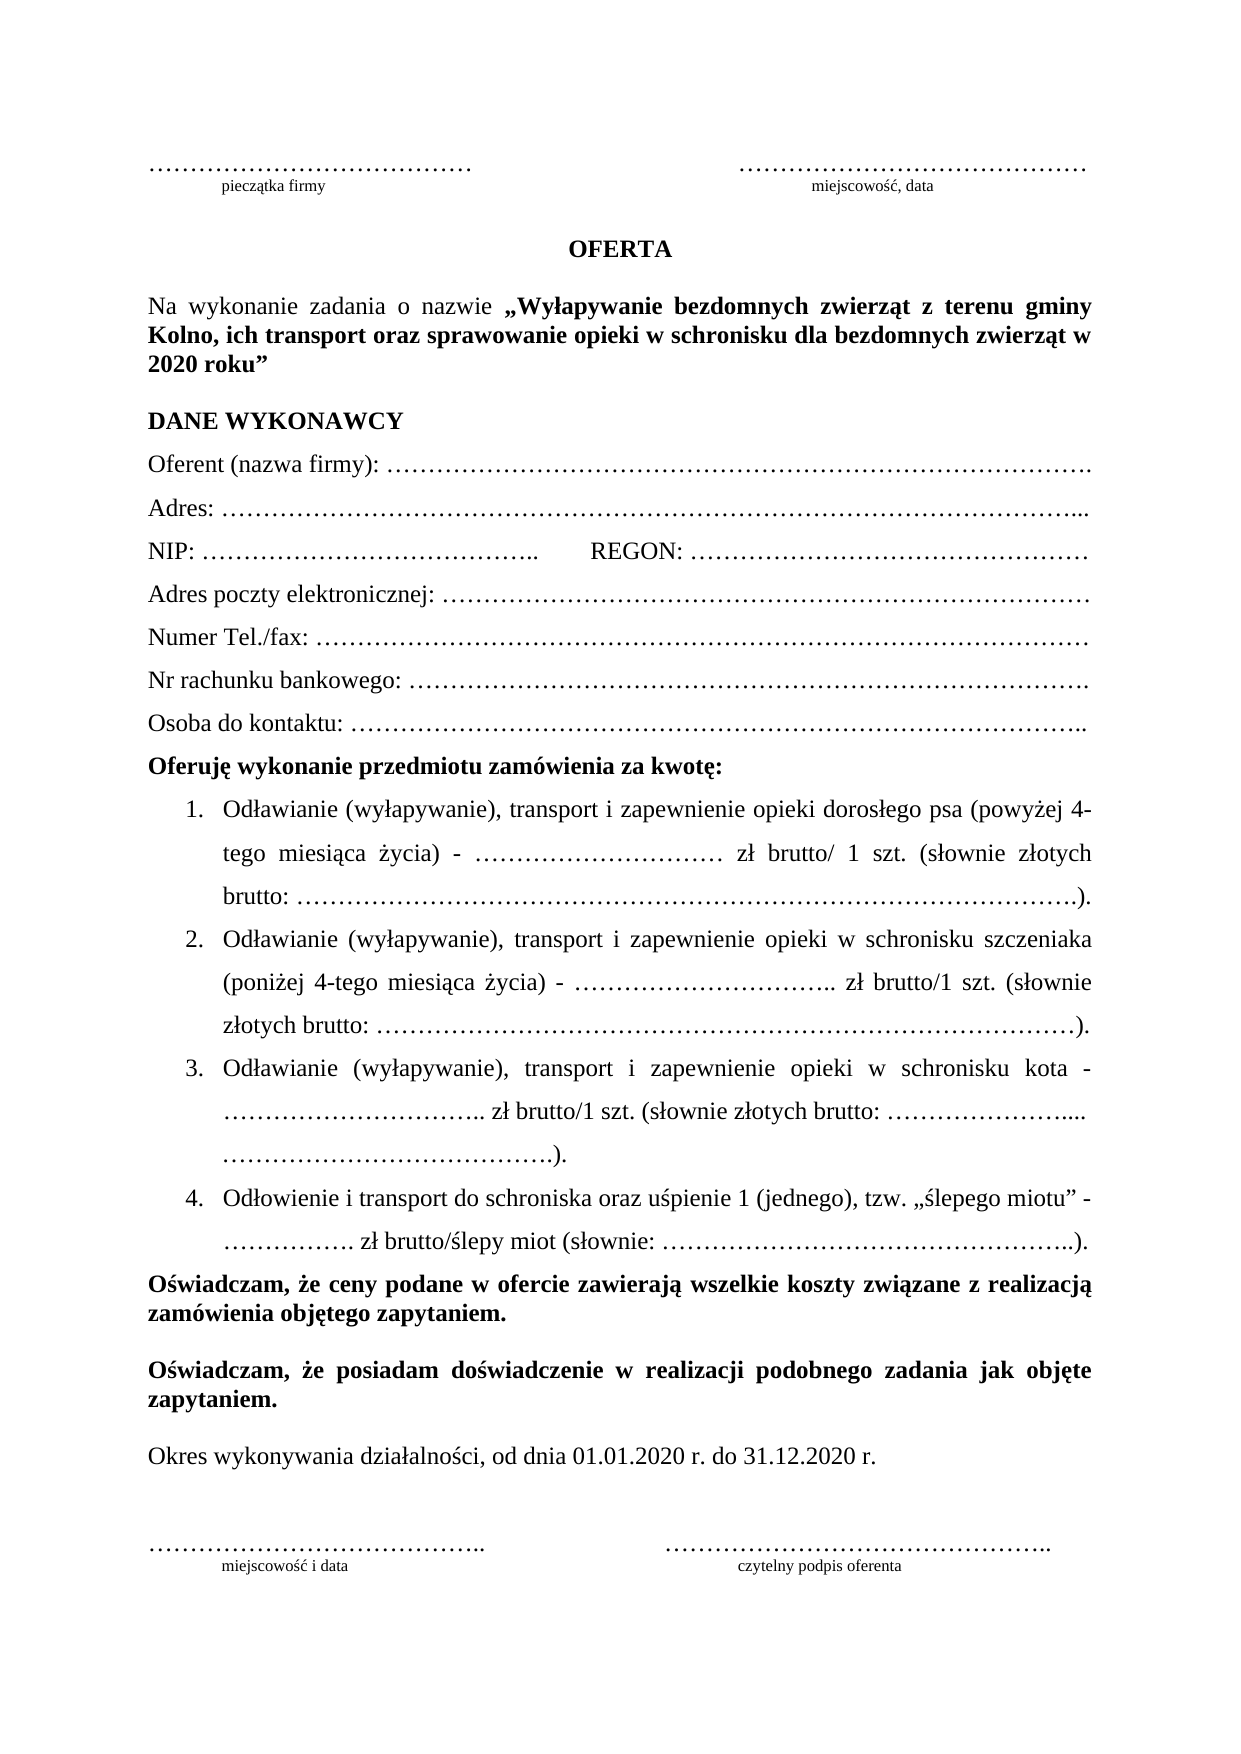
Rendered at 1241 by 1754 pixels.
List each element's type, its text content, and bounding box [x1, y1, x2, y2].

text ………………………………….). [221, 1139, 1093, 1168]
text ………………………………… …………………………………… [148, 148, 1093, 176]
list Odławianie (wyłapywanie), transport i zapewnienie opieki dorosłego psa (powyżej 4-tego miesiąca życia) - ………………………… zł brutto/ 1 szt. (słownie złotych brutto: ………………………………………………………………………………….). [185, 794, 1093, 909]
text miejscowość i data czytelny podpis oferenta [148, 1556, 1093, 1585]
text Na wykonanie zadania o nazwie „Wyłapywanie bezdomnych zwierząt z terenu gminy Kolno, ich transport oraz sprawowanie opieki w schronisku dla bezdomnych zwierząt w 2020 roku” [148, 291, 1093, 378]
text Oświadczam, że ceny podane w ofercie zawierają wszelkie koszty związane z realizacją zamówienia objętego zapytaniem. [148, 1269, 1093, 1326]
text DANE WYKONAWCY [148, 406, 1093, 435]
list Odłowienie i transport do schroniska oraz uśpienie 1 (jednego), tzw. „ślepego miotu” - ……………. zł brutto/ślepy miot (słownie: …………………………………………..). [185, 1183, 1093, 1254]
text Adres: …………………………………………………………………………………………... [148, 493, 1093, 521]
text Osoba do kontaktu: …………………………………………………………………………….. [148, 708, 1093, 737]
text Oferent (nazwa firmy): …………………………………………………………………………. [148, 449, 1093, 478]
text Adres poczty elektronicznej: …………………………………………………………………… [148, 579, 1093, 608]
text OFERTA [148, 234, 1093, 263]
list Odławianie (wyłapywanie), transport i zapewnienie opieki w schronisku kota - ………………………….. zł brutto/1 szt. (słownie złotych brutto: ………………….... [185, 1053, 1093, 1125]
text Nr rachunku bankowego: ………………………………………………………………………. [148, 665, 1093, 694]
text pieczątka firmy miejscowość, data [148, 176, 1093, 205]
text Oferuję wykonanie przedmiotu zamówienia za kwotę: [148, 751, 1093, 780]
text Oświadczam, że posiadam doświadczenie w realizacji podobnego zadania jak objęte zapytaniem. [148, 1355, 1093, 1413]
text NIP: ………………………………….. REGON: ………………………………………… [148, 536, 1093, 564]
text Numer Tel./fax: ………………………………………………………………………………… [148, 622, 1093, 651]
text Okres wykonywania działalności, od dnia 01.01.2020 r. do 31.12.2020 r. [148, 1441, 1093, 1470]
list Odławianie (wyłapywanie), transport i zapewnienie opieki w schronisku szczeniaka (poniżej 4-tego miesiąca życia) - ………………………….. zł brutto/1 szt. (słownie złotych brutto: …………………………………………………………………………). [185, 924, 1093, 1039]
text ………………………………….. ……………………………………….. [148, 1528, 1093, 1556]
